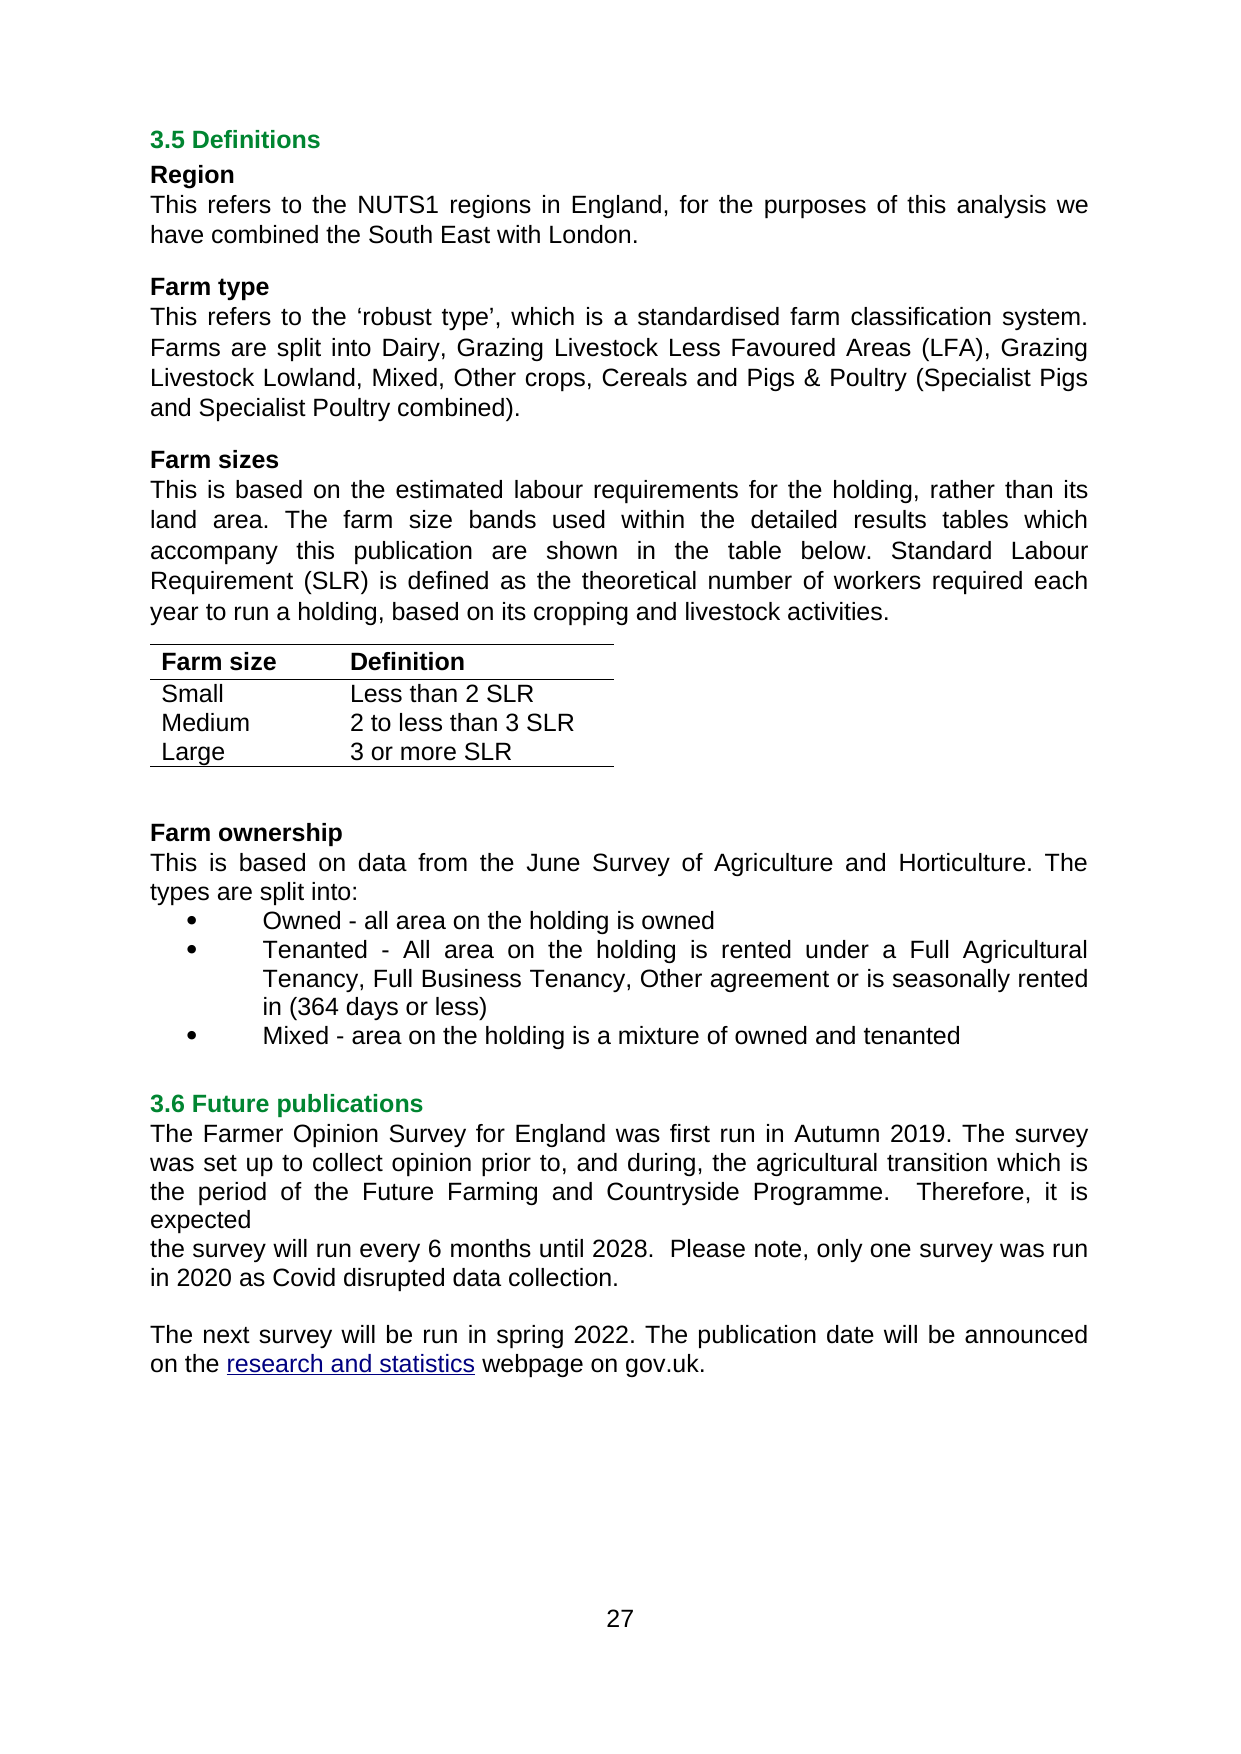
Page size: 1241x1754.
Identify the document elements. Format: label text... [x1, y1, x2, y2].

text This is based on the estimated labour requirements for the holding, rather than its land area. The farm size bands used within the detailed results tables which accompany this publication are shown in the table below. Standard Labour Requirement (SLR) is defined as the theoretical number of workers required each year to run a holding, based on its cropping and livestock activities. [150, 475, 1090, 625]
table_cell 2 to less than 3 SLR [339, 708, 613, 737]
subtitle 3.5 Definitions [150, 125, 1090, 154]
table_cell 3 or more SLR [339, 737, 613, 766]
text The next survey will be run in spring 2022. The publication date will be announced on the research and statistics webpage on gov.uk. [150, 1320, 1090, 1378]
text The Farmer Opinion Survey for England was first run in Autumn 2019. The survey was set up to collect opinion prior to, and during, the agricultural transition which is the period of the Future Farming and Countryside Programme. Therefore, it is expected [150, 1119, 1090, 1234]
subtitle Farm sizes [150, 444, 1090, 473]
subtitle 3.6 Future publications [150, 1089, 1090, 1117]
table_cell Large [150, 737, 338, 766]
subtitle Region [150, 159, 1090, 188]
text the survey will run every 6 months until 2028. Please note, only one survey was run in 2020 as Covid disrupted data collection. [150, 1234, 1090, 1292]
list Owned - all area on the holding is owned [187, 906, 1090, 935]
text This refers to the NUTS1 regions in England, for the purposes of this analysis we have combined the South East with London. [150, 190, 1090, 249]
text This refers to the ‘robust type’, which is a standardised farm classification system. Farms are split into Dairy, Grazing Livestock Less Favoured Areas (LFA), Grazing Livestock Lowland, Mixed, Other crops, Cereals and Pigs & Poultry (Specialist Pigs and Specialist Poultry combined). [150, 302, 1090, 422]
table_cell Less than 2 SLR [339, 680, 613, 708]
table_header Definition [339, 645, 613, 678]
list Mixed - area on the holding is a mixture of owned and tenanted [187, 1021, 1090, 1050]
table_header Farm size [150, 645, 338, 678]
table_cell Small [150, 680, 338, 708]
subtitle Farm type [150, 272, 1090, 300]
list Tenanted - All area on the holding is rented under a Full Agricultural Tenancy, Full Business Tenancy, Other agreement or is seasonally rented in (364 days or less) [187, 935, 1090, 1021]
table_cell Medium [150, 708, 338, 737]
text This is based on data from the June Survey of Agriculture and Horticulture. The types are split into: [150, 848, 1090, 906]
subtitle Farm ownership [150, 818, 1090, 847]
